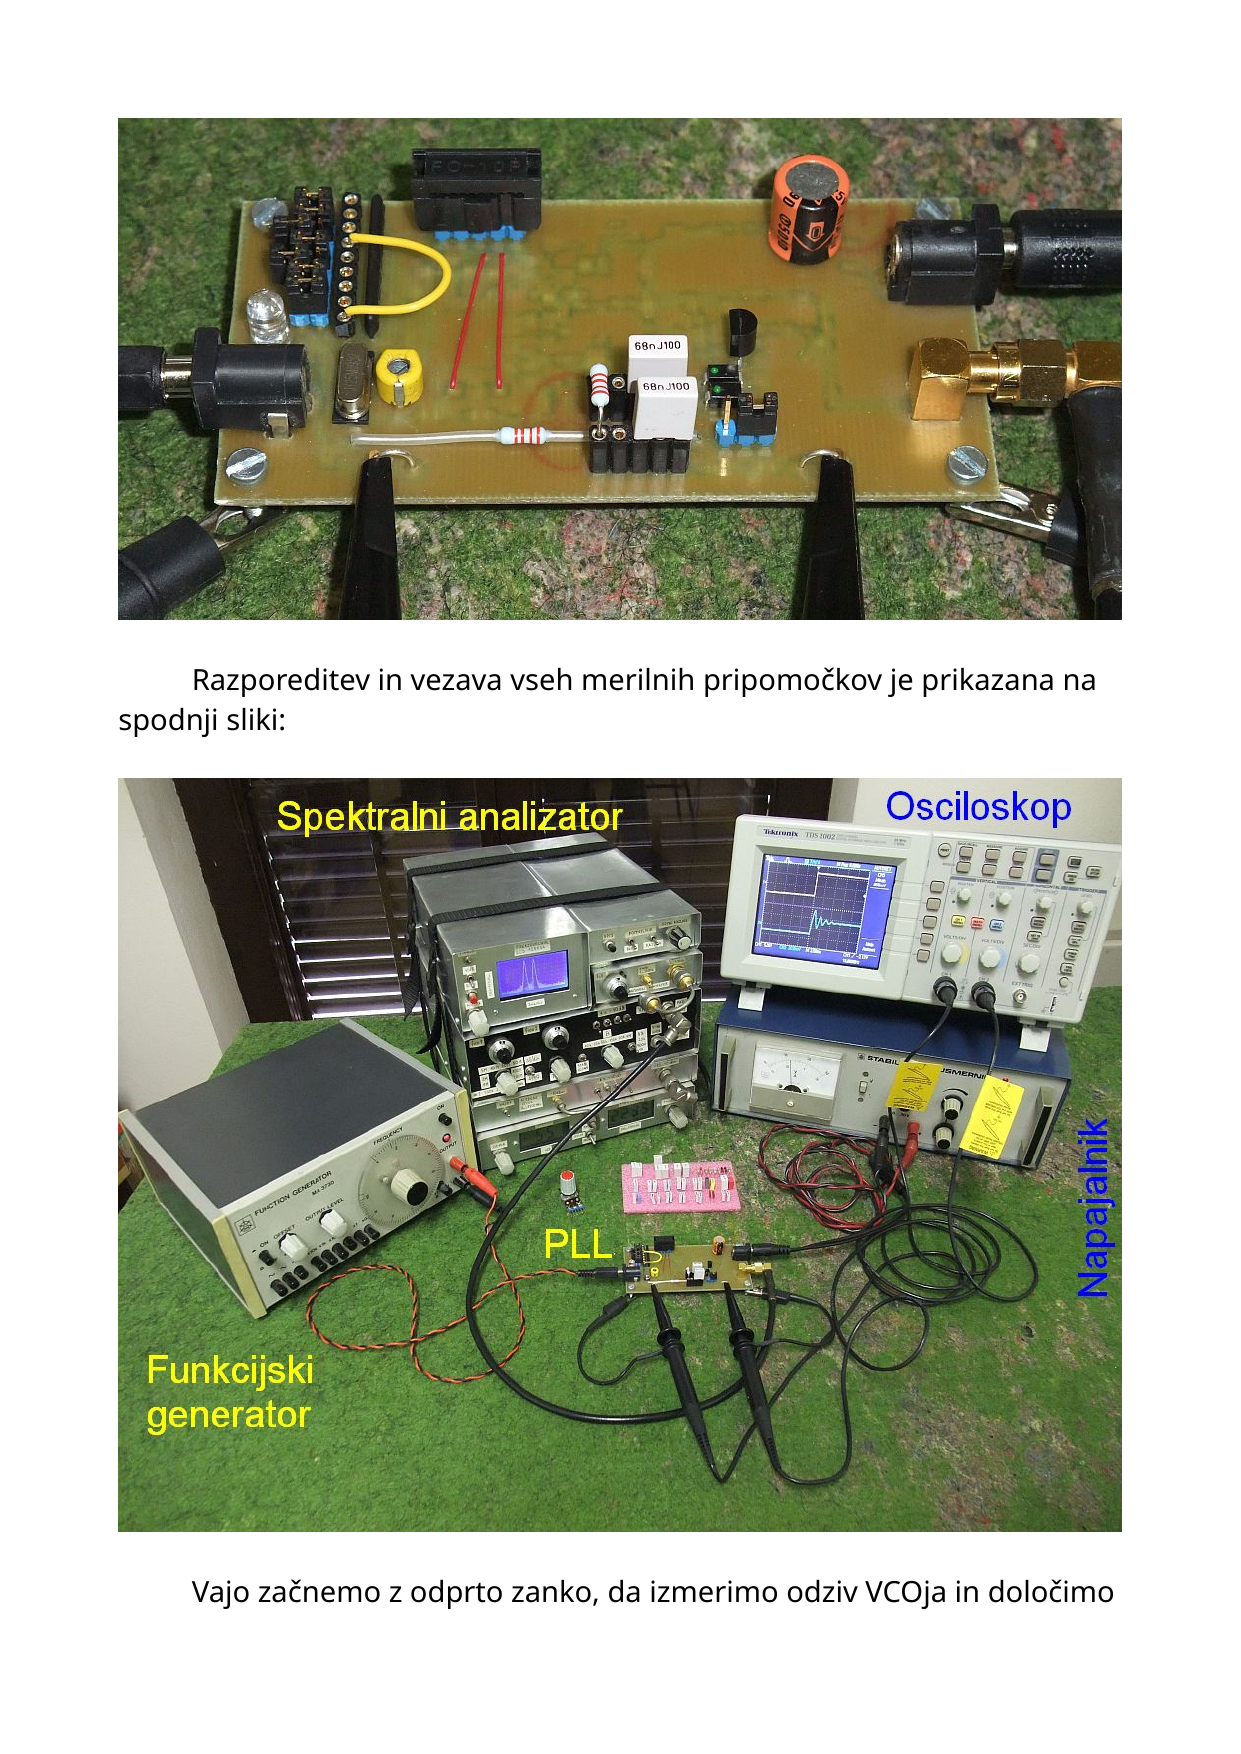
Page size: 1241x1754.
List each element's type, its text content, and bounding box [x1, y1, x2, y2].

text Razporeditev in vezava vseh merilnih pripomočkov je prikazana na spodnji sliki: [118, 660, 1122, 739]
text Vajo začnemo z odprto zanko, da izmerimo odziv VCOja in določimo [118, 1571, 1122, 1611]
picture [118, 118, 1122, 620]
picture [118, 778, 1122, 1532]
